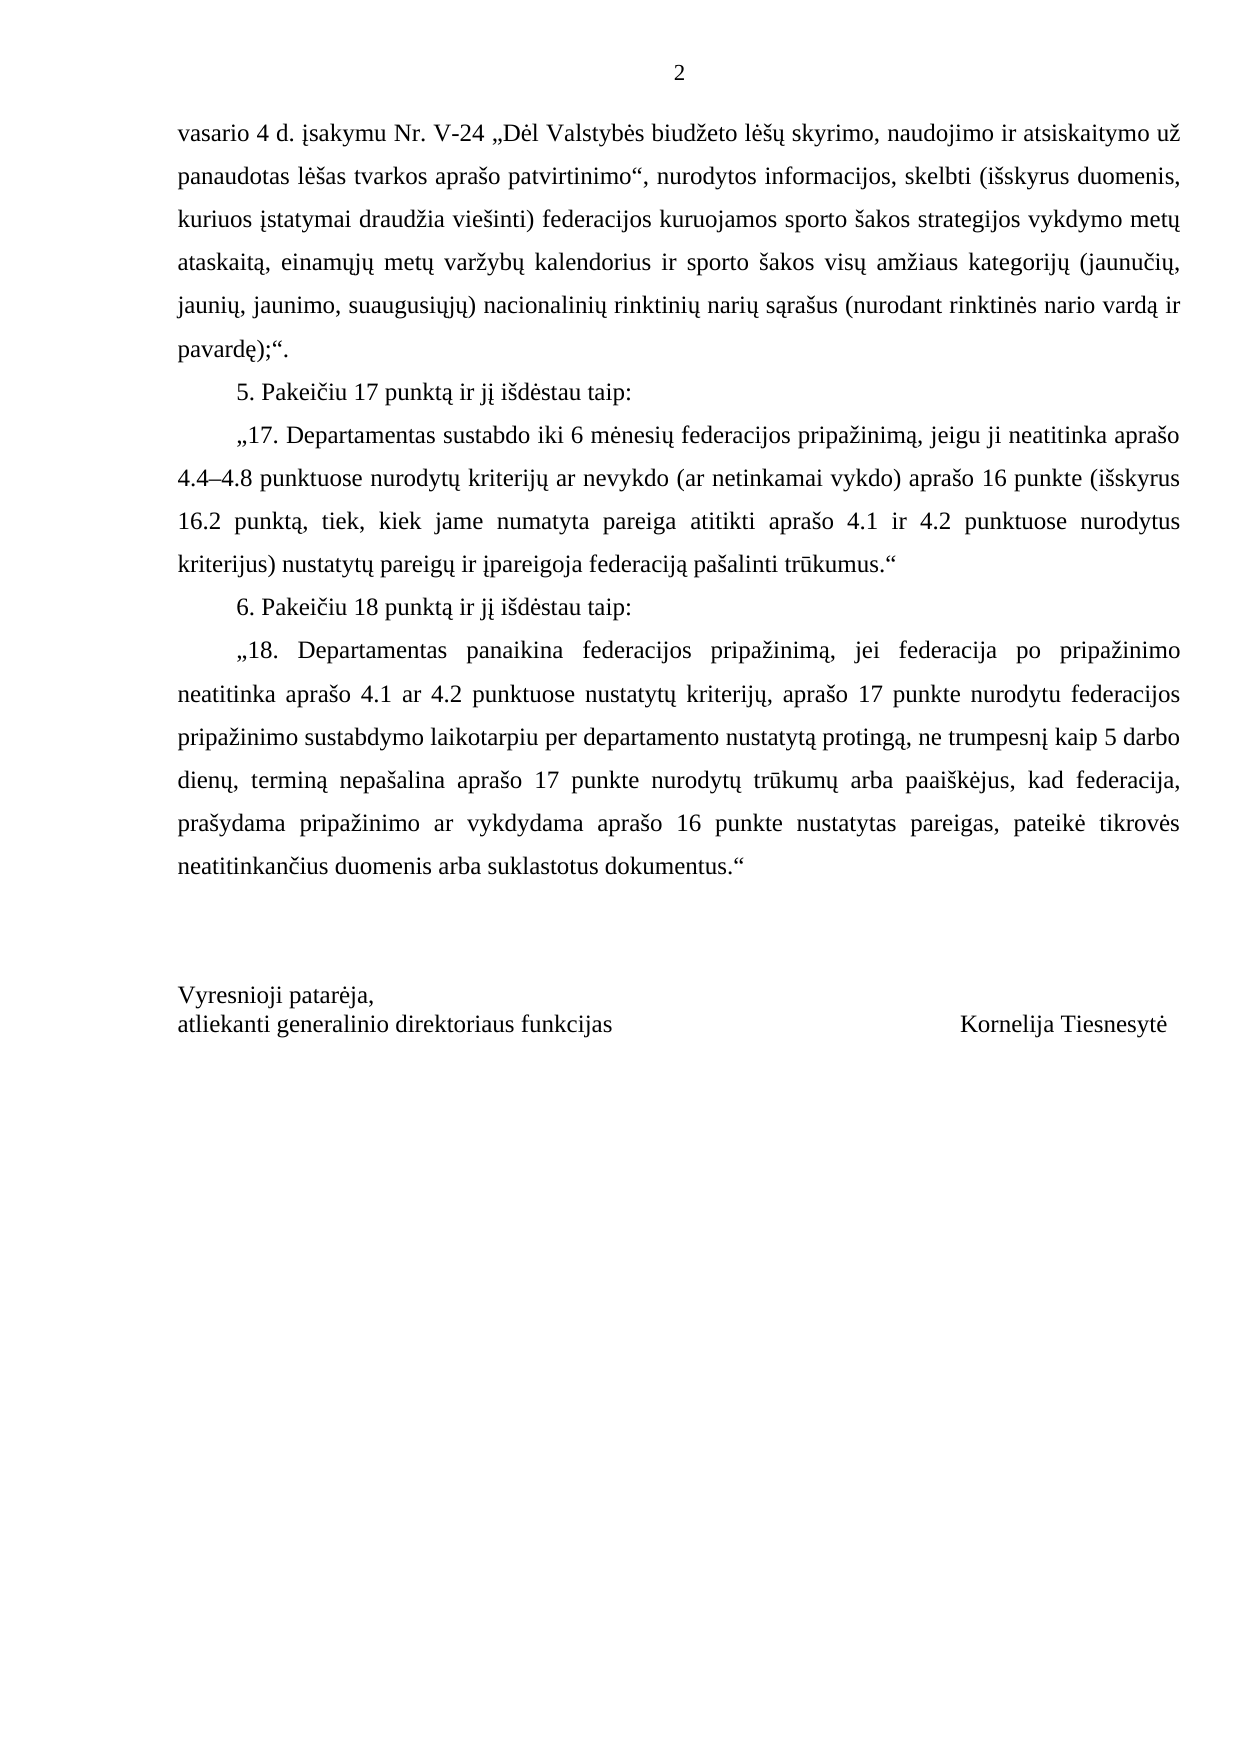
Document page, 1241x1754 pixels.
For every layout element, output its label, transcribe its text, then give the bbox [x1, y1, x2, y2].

text Vyresnioji patarėja, [177, 981, 1181, 1009]
text 5. Pakeičiu 17 punktą ir jį išdėstau taip: [177, 377, 1181, 406]
text vasario 4 d. įsakymu Nr. V-24 „Dėl Valstybės biudžeto lėšų skyrimo, naudojimo ir atsiskaitymo už panaudotas lėšas tvarkos aprašo patvirtinimo“, nurodytos informacijos, skelbti (išskyrus duomenis, kuriuos įstatymai draudžia viešinti) federacijos kuruojamos sporto šakos strategijos vykdymo metų ataskaitą, einamųjų metų varžybų kalendorius ir sporto šakos visų amžiaus kategorijų (jaunučių, jaunių, jaunimo, suaugusiųjų) nacionalinių rinktinių narių sąrašus (nurodant rinktinės nario vardą ir pavardę);“. [177, 118, 1181, 362]
text „18. Departamentas panaikina federacijos pripažinimą, jei federacija po pripažinimo neatitinka aprašo 4.1 ar 4.2 punktuose nustatytų kriterijų, aprašo 17 punkte nurodytu federacijos pripažinimo sustabdymo laikotarpiu per departamento nustatytą protingą, ne trumpesnį kaip 5 darbo dienų, terminą nepašalina aprašo 17 punkte nurodytų trūkumų arba paaiškėjus, kad federacija, prašydama pripažinimo ar vykdydama aprašo 16 punkte nustatytas pareigas, pateikė tikrovės neatitinkančius duomenis arba suklastotus dokumentus.“ [177, 636, 1181, 880]
text atliekanti generalinio direktoriaus funkcijas Kornelija Tiesnesytė [177, 1009, 1181, 1038]
text „17. Departamentas sustabdo iki 6 mėnesių federacijos pripažinimą, jeigu ji neatitinka aprašo 4.4–4.8 punktuose nurodytų kriterijų ar nevykdo (ar netinkamai vykdo) aprašo 16 punkte (išskyrus 16.2 punktą, tiek, kiek jame numatyta pareiga atitikti aprašo 4.1 ir 4.2 punktuose nurodytus kriterijus) nustatytų pareigų ir įpareigoja federaciją pašalinti trūkumus.“ [177, 420, 1181, 578]
text 6. Pakeičiu 18 punktą ir jį išdėstau taip: [177, 592, 1181, 621]
